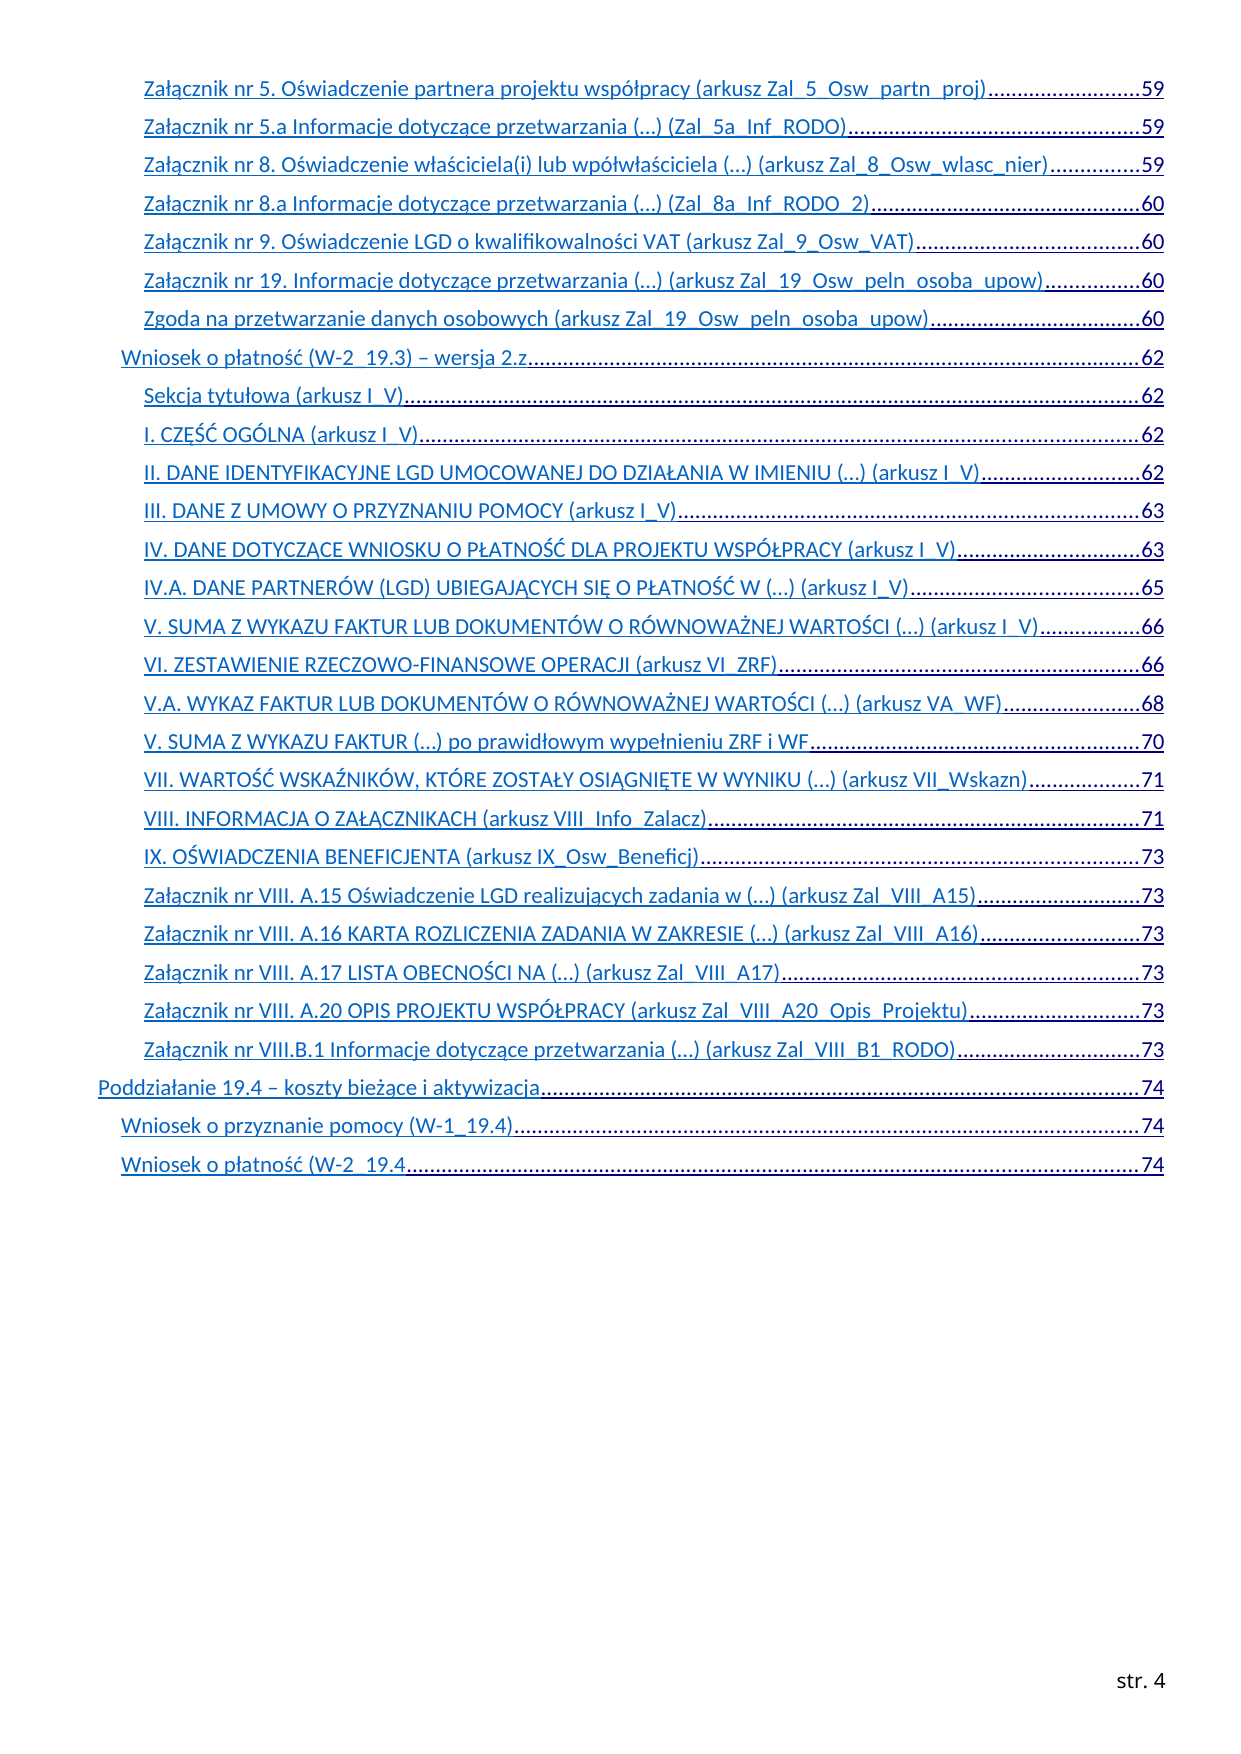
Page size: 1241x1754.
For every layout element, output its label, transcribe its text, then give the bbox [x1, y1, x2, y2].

text IV.A. DANE PARTNERÓW (LGD) UBIEGAJĄCYCH SIĘ O PŁATNOŚĆ W (…) (arkusz I_V) 65 [144, 573, 1165, 601]
text V. SUMA Z WYKAZU FAKTUR LUB DOKUMENTÓW O RÓWNOWAŻNEJ WARTOŚCI (…) (arkusz I_V) 66 [144, 612, 1165, 640]
text VII. WARTOŚĆ WSKAŹNIKÓW, KTÓRE ZOSTAŁY OSIĄGNIĘTE W WYNIKU (…) (arkusz VII_Wskazn) 71 [144, 766, 1165, 794]
text Załącznik nr 19. Informacje dotyczące przetwarzania (…) (arkusz Zal_19_Osw_peln_osoba_upow) 60 [144, 266, 1165, 294]
text VI. ZESTAWIENIE RZECZOWO-FINANSOWE OPERACJI (arkusz VI_ZRF) 66 [144, 650, 1165, 678]
text Wniosek o płatność (W-2_19.3) – wersja 2.z 62 [121, 343, 1165, 371]
text VIII. INFORMACJA O ZAŁĄCZNIKACH (arkusz VIII_Info_Zalacz) 71 [144, 804, 1165, 832]
text IV. DANE DOTYCZĄCE WNIOSKU O PŁATNOŚĆ DLA PROJEKTU WSPÓŁPRACY (arkusz I_V) 63 [144, 535, 1165, 563]
text Załącznik nr VIII.B.1 Informacje dotyczące przetwarzania (…) (arkusz Zal_VIII_B1_RODO) 73 [144, 1035, 1165, 1063]
text Zgoda na przetwarzanie danych osobowych (arkusz Zal_19_Osw_peln_osoba_upow) 60 [144, 304, 1165, 332]
text I. CZĘŚĆ OGÓLNA (arkusz I_V) 62 [144, 420, 1165, 448]
text III. DANE Z UMOWY O PRZYZNANIU POMOCY (arkusz I_V) 63 [144, 497, 1165, 524]
text Wniosek o przyznanie pomocy (W-1_19.4) 74 [121, 1112, 1165, 1139]
text V. SUMA Z WYKAZU FAKTUR (…) po prawidłowym wypełnieniu ZRF i WF 70 [144, 727, 1165, 755]
text Wniosek o płatność (W-2_19.4 74 [121, 1150, 1165, 1178]
text II. DANE IDENTYFIKACYJNE LGD UMOCOWANEJ DO DZIAŁANIA W IMIENIU (…) (arkusz I_V) 62 [144, 458, 1165, 486]
text Załącznik nr VIII. A.20 OPIS PROJEKTU WSPÓŁPRACY (arkusz Zal_VIII_A20_Opis_Projektu) 73 [144, 996, 1165, 1024]
text Załącznik nr VIII. A.15 Oświadczenie LGD realizujących zadania w (…) (arkusz Zal_VIII_A15) 73 [144, 881, 1165, 909]
text Załącznik nr 8. Oświadczenie właściciela(i) lub wpółwłaściciela (…) (arkusz Zal_8_Osw_wlasc_nier) 59 [144, 151, 1165, 179]
text Załącznik nr 5. Oświadczenie partnera projektu współpracy (arkusz Zal_5_Osw_partn_proj) 59 [144, 74, 1165, 102]
text IX. OŚWIADCZENIA BENEFICJENTA (arkusz IX_Osw_Beneficj) 73 [144, 842, 1165, 871]
text Załącznik nr VIII. A.16 KARTA ROZLICZENIA ZADANIA W ZAKRESIE (…) (arkusz Zal_VIII_A16) 73 [144, 919, 1165, 947]
text Załącznik nr 9. Oświadczenie LGD o kwalifikowalności VAT (arkusz Zal_9_Osw_VAT) 60 [144, 227, 1165, 256]
text V.A. WYKAZ FAKTUR LUB DOKUMENTÓW O RÓWNOWAŻNEJ WARTOŚCI (…) (arkusz VA_WF) 68 [144, 689, 1165, 717]
text Poddziałanie 19.4 – koszty bieżące i aktywizacja 74 [98, 1073, 1165, 1101]
text Załącznik nr 5.a Informacje dotyczące przetwarzania (…) (Zal_5a_Inf_RODO) 59 [144, 112, 1165, 140]
text Załącznik nr 8.a Informacje dotyczące przetwarzania (…) (Zal_8a_Inf_RODO_2) 60 [144, 189, 1165, 217]
text Sekcja tytułowa (arkusz I_V) 62 [144, 381, 1165, 409]
text Załącznik nr VIII. A.17 LISTA OBECNOŚCI NA (…) (arkusz Zal_VIII_A17) 73 [144, 958, 1165, 986]
